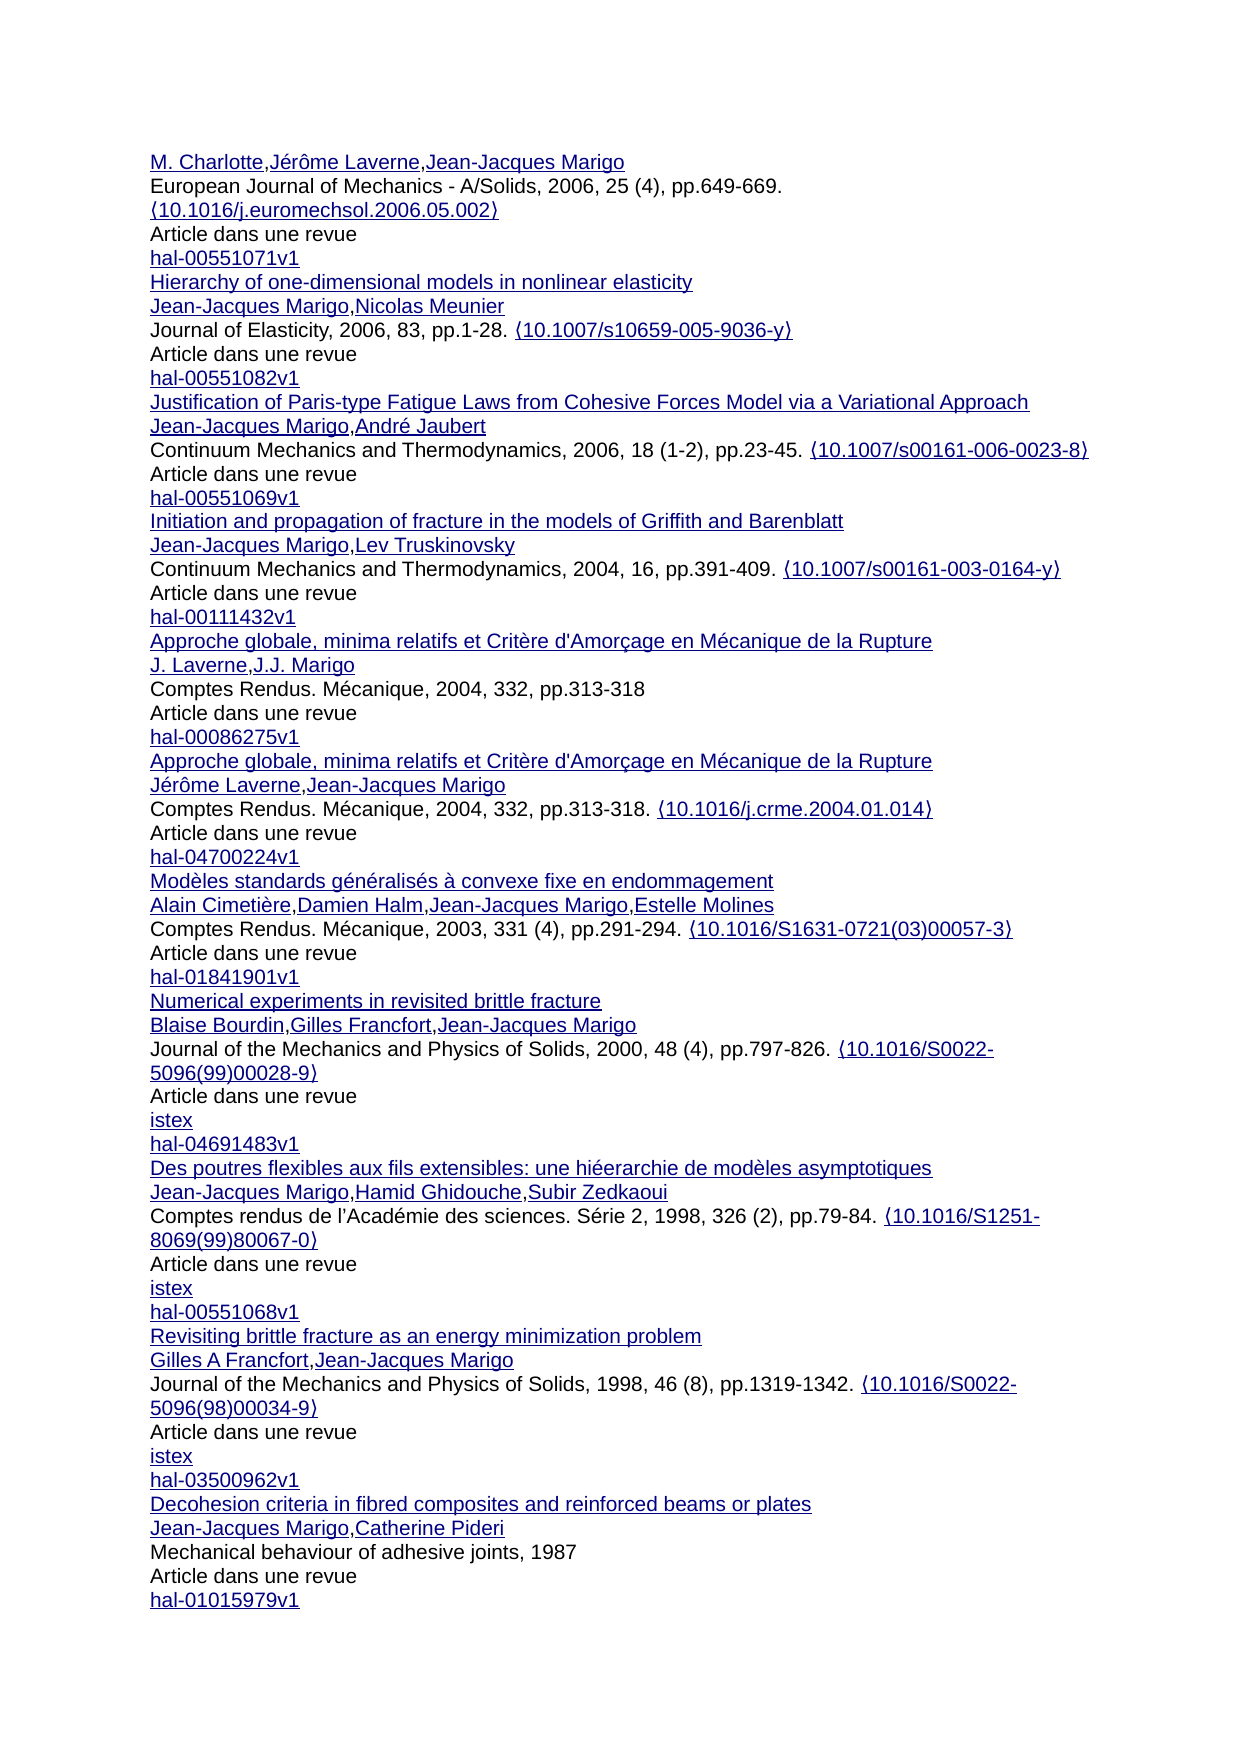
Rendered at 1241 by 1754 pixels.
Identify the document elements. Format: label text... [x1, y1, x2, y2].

table_cell Des poutres flexibles aux fils extensibles: une hiéerarchie de modèles asymptotiques Jean-Jacques Marigo,Hamid Ghidouche,Subir Zedkaoui Comptes rendus de l’Académie des sciences. Série 2, 1998, 326 (2), pp.79-84. ⟨10.1016/S1251-8069(99)80067-0⟩ Article dans une revue istex hal-00551068v1 [150, 1156, 1090, 1324]
table_cell Revisiting brittle fracture as an energy minimization problem Gilles A Francfort,Jean-Jacques Marigo Journal of the Mechanics and Physics of Solids, 1998, 46 (8), pp.1319-1342. ⟨10.1016/S0022-5096(98)00034-9⟩ Article dans une revue istex hal-03500962v1 [150, 1324, 1090, 1492]
table_cell Justification of Paris-type Fatigue Laws from Cohesive Forces Model via a Variational Approach Jean-Jacques Marigo,André Jaubert Continuum Mechanics and Thermodynamics, 2006, 18 (1-2), pp.23-45. ⟨10.1007/s00161-006-0023-8⟩ Article dans une revue hal-00551069v1 [150, 390, 1090, 509]
table_cell Numerical experiments in revisited brittle fracture Blaise Bourdin,Gilles Francfort,Jean-Jacques Marigo Journal of the Mechanics and Physics of Solids, 2000, 48 (4), pp.797-826. ⟨10.1016/S0022-5096(99)00028-9⟩ Article dans une revue istex hal-04691483v1 [150, 989, 1090, 1156]
table_cell Decohesion criteria in fibred composites and reinforced beams or plates Jean-Jacques Marigo,Catherine Pideri Mechanical behaviour of adhesive joints, 1987 Article dans une revue hal-01015979v1 [150, 1492, 1090, 1611]
table_cell Approche globale, minima relatifs et Critère d'Amorçage en Mécanique de la Rupture J. Laverne,J.J. Marigo Comptes Rendus. Mécanique, 2004, 332, pp.313-318 Article dans une revue hal-00086275v1 [150, 629, 1090, 749]
table_cell M. Charlotte,Jérôme Laverne,Jean-Jacques Marigo European Journal of Mechanics - A/Solids, 2006, 25 (4), pp.649-669. ⟨10.1016/j.euromechsol.2006.05.002⟩ Article dans une revue hal-00551071v1 [150, 150, 1090, 270]
table_cell Modèles standards généralisés à convexe fixe en endommagement Alain Cimetière,Damien Halm,Jean-Jacques Marigo,Estelle Molines Comptes Rendus. Mécanique, 2003, 331 (4), pp.291-294. ⟨10.1016/S1631-0721(03)00057-3⟩ Article dans une revue hal-01841901v1 [150, 869, 1090, 988]
table_cell Hierarchy of one-dimensional models in nonlinear elasticity Jean-Jacques Marigo,Nicolas Meunier Journal of Elasticity, 2006, 83, pp.1-28. ⟨10.1007/s10659-005-9036-y⟩ Article dans une revue hal-00551082v1 [150, 270, 1090, 389]
table_cell Initiation and propagation of fracture in the models of Griffith and Barenblatt Jean-Jacques Marigo,Lev Truskinovsky Continuum Mechanics and Thermodynamics, 2004, 16, pp.391-409. ⟨10.1007/s00161-003-0164-y⟩ Article dans une revue hal-00111432v1 [150, 509, 1090, 629]
table_cell Approche globale, minima relatifs et Critère d'Amorçage en Mécanique de la Rupture Jérôme Laverne,Jean-Jacques Marigo Comptes Rendus. Mécanique, 2004, 332, pp.313-318. ⟨10.1016/j.crme.2004.01.014⟩ Article dans une revue hal-04700224v1 [150, 749, 1090, 869]
